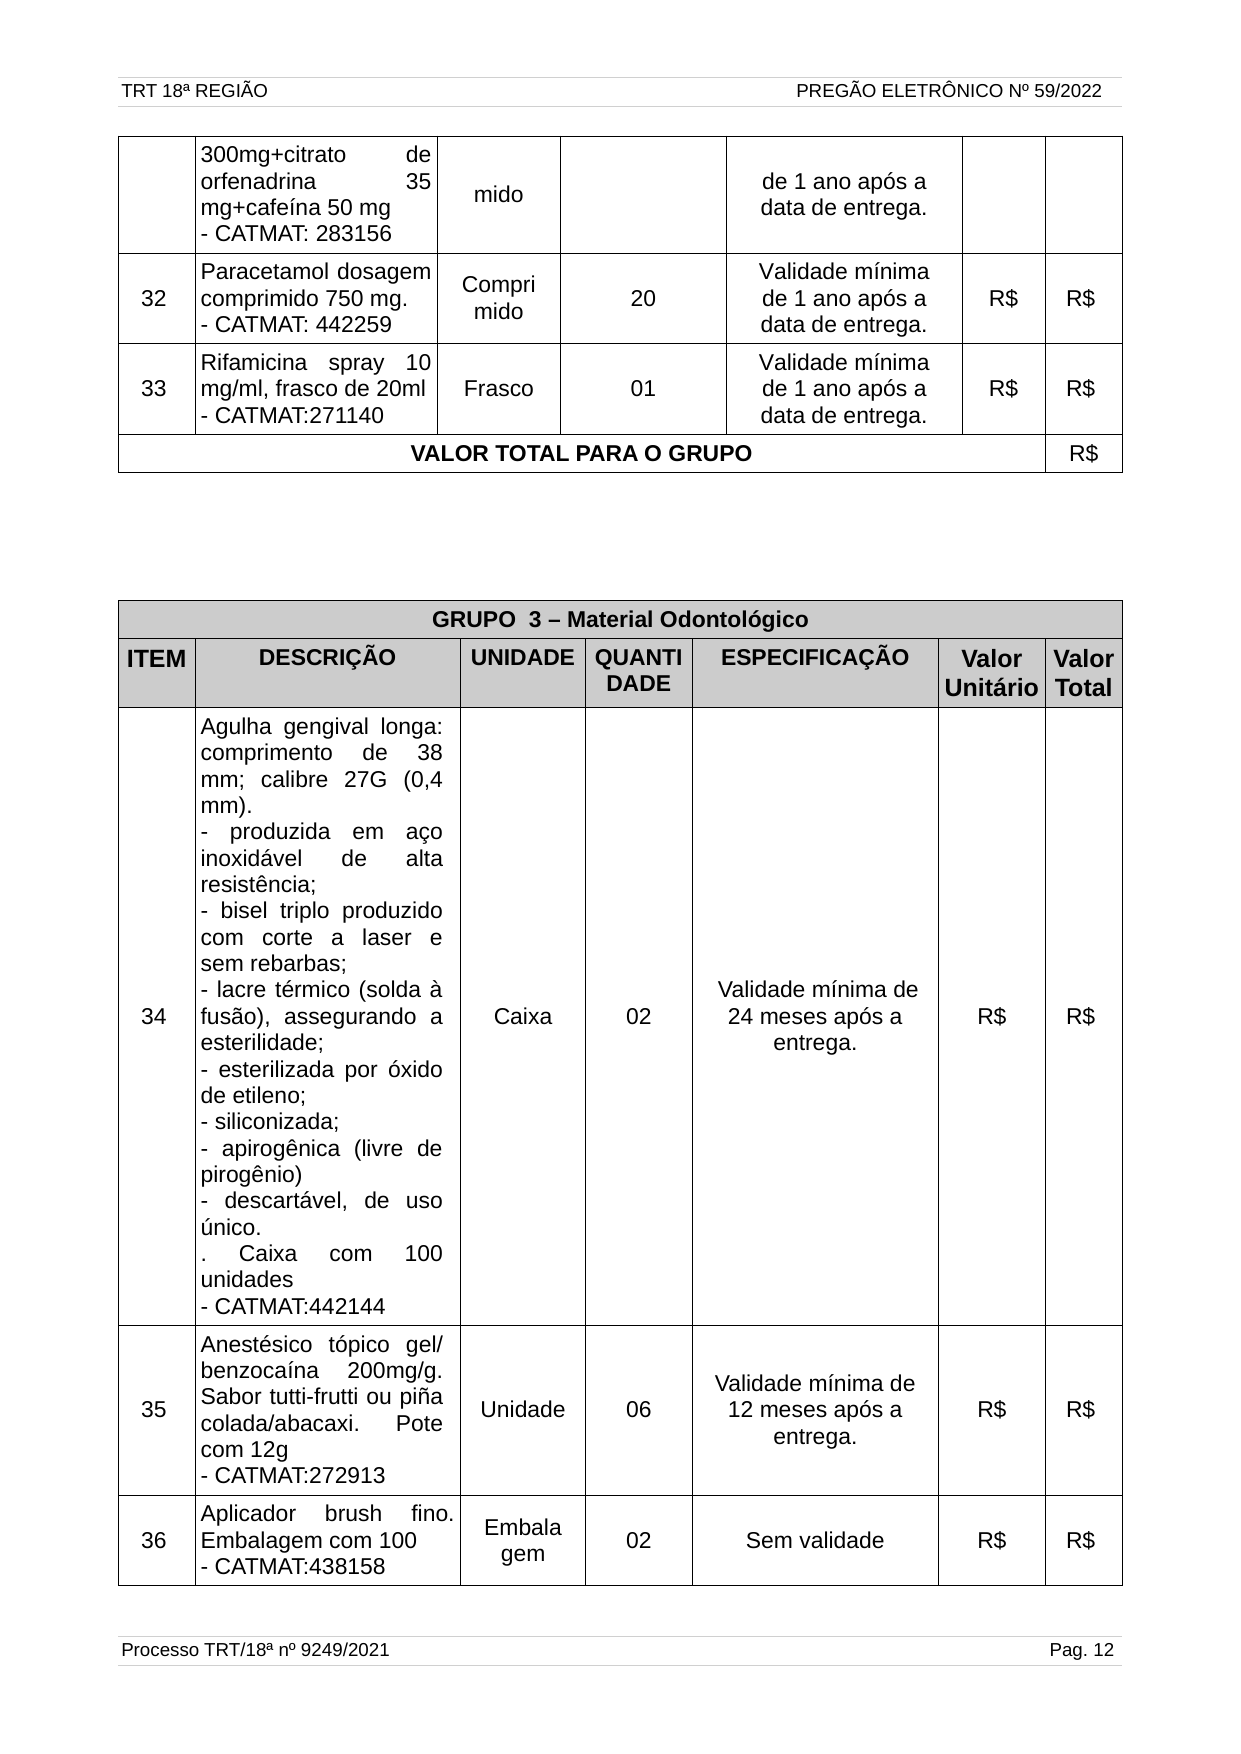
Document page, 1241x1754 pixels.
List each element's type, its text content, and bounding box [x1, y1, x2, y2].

table_cell 34 [119, 708, 195, 1325]
table_cell Valor Total [1046, 639, 1122, 707]
table_cell Agulha gengival longa: comprimento de 38 mm; calibre 27G (0,4 mm). - produzida em aço inoxidável de alta resistência; - bisel triplo produzido com corte a laser e sem rebarbas; - lacre térmico (solda à fusão), assegurando a esterilidade; - esterilizada por óxido de etileno; - siliconizada; - apirogênica (livre de pirogênio) - descartável, de uso único. . Caixa com 100 unidades - CATMAT:442144 [196, 708, 460, 1325]
table_header Grupo 3 – material odontológico [119, 601, 1122, 638]
table_cell R$ [1046, 344, 1122, 434]
table_cell Rifamicina spray 10 mg/ml, frasco de 20ml - CATMAT:271140 [196, 344, 437, 434]
table_cell UNIDADE [461, 639, 585, 707]
table_cell QUANTIDADE [586, 639, 692, 707]
table_cell R$ [939, 1326, 1045, 1494]
table_cell [963, 137, 1045, 252]
table_cell Aplicador brush fino. Embalagem com 100 - CATMAT:438158 [196, 1496, 460, 1585]
table_cell VALOR TOTAL PARA O GRUPO [119, 435, 1045, 472]
table_cell 20 [561, 254, 726, 343]
table_cell Valor Unitário [939, 639, 1045, 707]
table_cell [1046, 137, 1122, 252]
table_cell R$ [1046, 254, 1122, 343]
table_cell Anestésico tópico gel/ benzocaína 200mg/g. Sabor tutti-frutti ou piña colada/abacaxi. Pote com 12g - CATMAT:272913 [196, 1326, 460, 1494]
table_cell R$ [1046, 1326, 1122, 1494]
table_cell Comprimido [438, 254, 560, 343]
table_cell DESCRIÇÃO [196, 639, 460, 707]
table_cell 33 [119, 344, 195, 434]
table_cell R$ [939, 708, 1045, 1325]
table_cell R$ [1046, 708, 1122, 1325]
table_cell 06 [586, 1326, 692, 1494]
table_cell 300mg+citrato de orfenadrina 35 mg+cafeína 50 mg - CATMAT: 283156 [196, 137, 437, 252]
table_cell [119, 137, 195, 252]
table_cell R$ [939, 1496, 1045, 1585]
table_cell Embalagem [461, 1496, 585, 1585]
table_cell Validade mínima de 1 ano após a data de entrega. [727, 254, 962, 343]
table_cell Validade mínima de 12 meses após a entrega. [693, 1326, 938, 1494]
table_cell ESPECIFICAÇÃO [693, 639, 938, 707]
table_cell 01 [561, 344, 726, 434]
table_cell Paracetamol dosagem comprimido 750 mg. - CATMAT: 442259 [196, 254, 437, 343]
table_cell Unidade [461, 1326, 585, 1494]
table_cell R$ [1046, 1496, 1122, 1585]
table_cell Validade mínima de 1 ano após a data de entrega. [727, 344, 962, 434]
table_cell ITEM [119, 639, 195, 707]
table_cell mido [438, 137, 560, 252]
table_cell 32 [119, 254, 195, 343]
table_cell 36 [119, 1496, 195, 1585]
table_cell de 1 ano após a data de entrega. [727, 137, 962, 252]
table_cell R$ [1046, 435, 1122, 472]
table_cell Caixa [461, 708, 585, 1325]
table_cell 02 [586, 708, 692, 1325]
table_cell Sem validade [693, 1496, 938, 1585]
table_cell [561, 137, 726, 252]
table_cell R$ [963, 344, 1045, 434]
table_cell 35 [119, 1326, 195, 1494]
table_cell R$ [963, 254, 1045, 343]
table_cell Validade mínima de 24 meses após a entrega. [693, 708, 938, 1325]
table_cell 02 [586, 1496, 692, 1585]
table_cell Frasco [438, 344, 560, 434]
